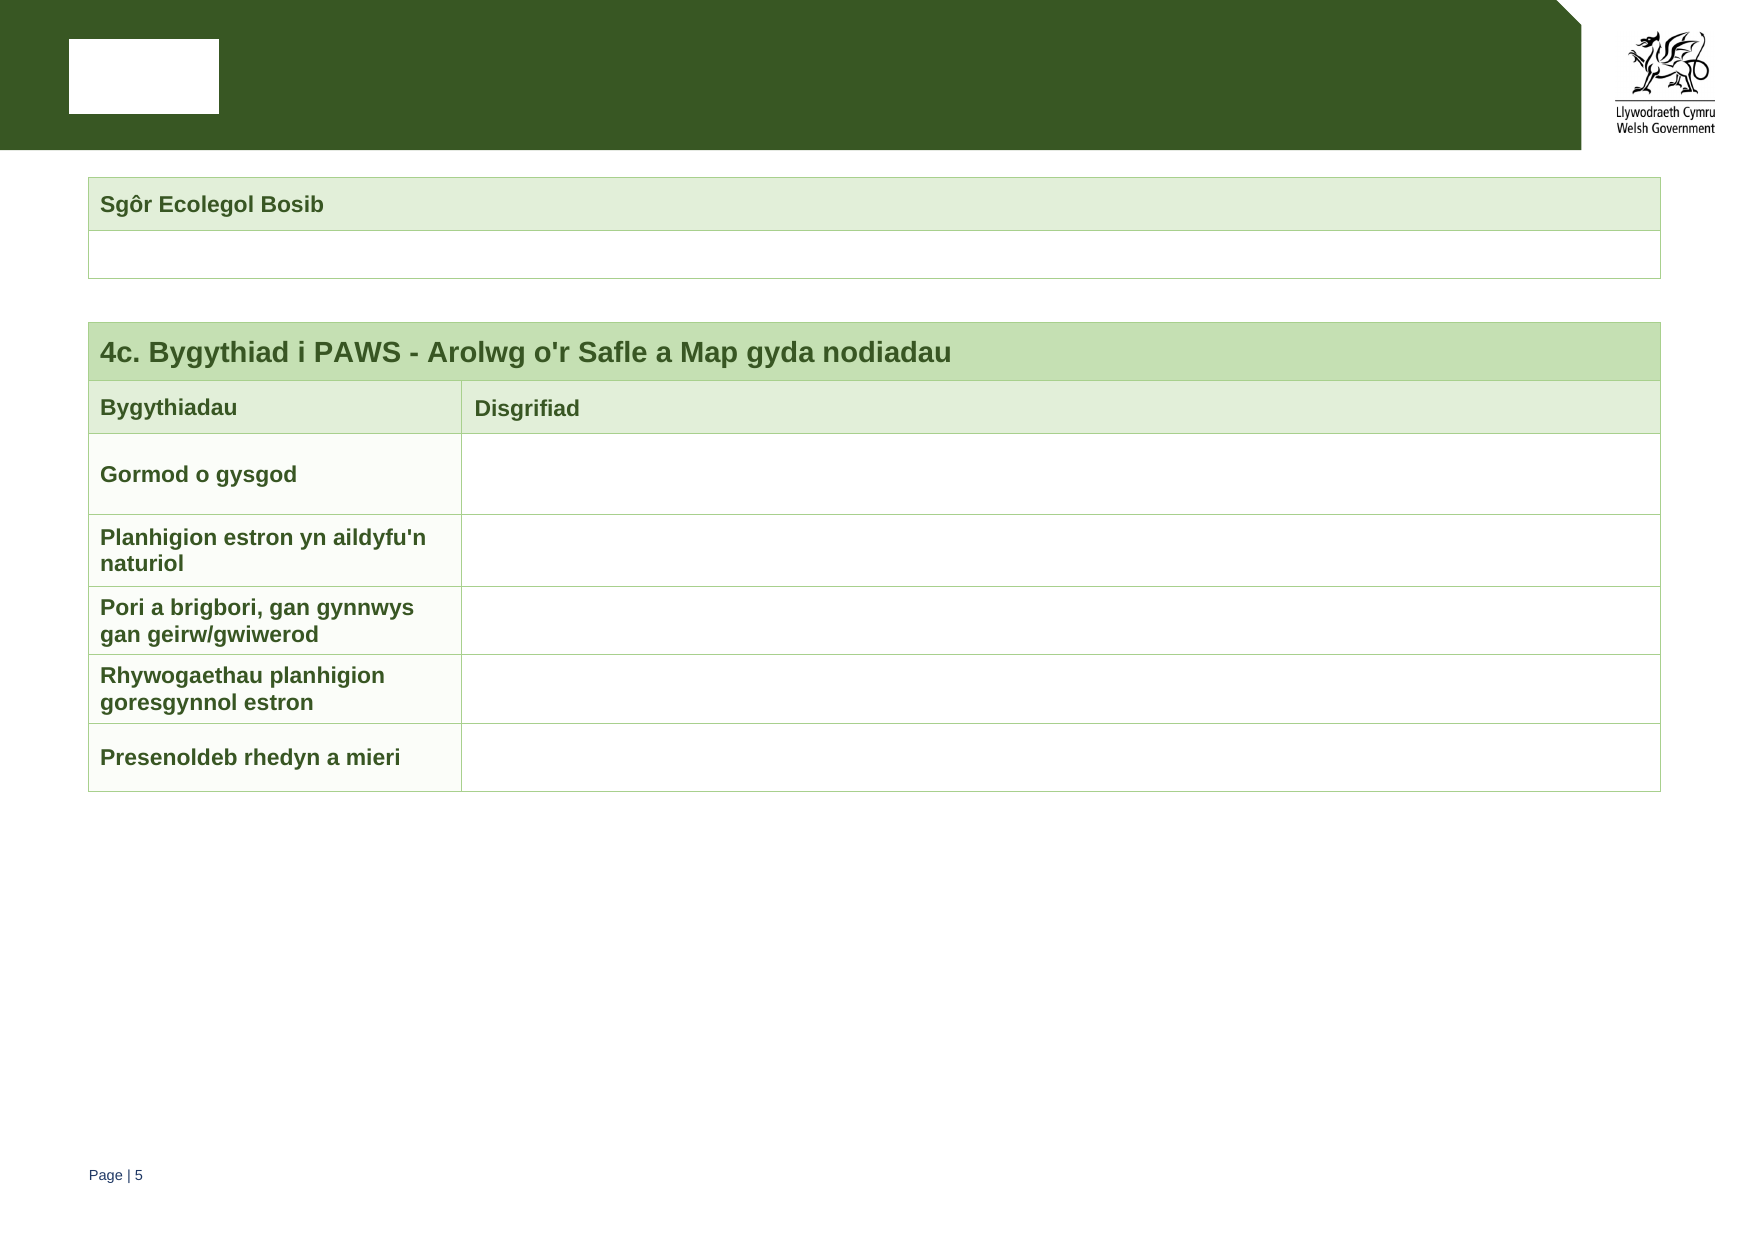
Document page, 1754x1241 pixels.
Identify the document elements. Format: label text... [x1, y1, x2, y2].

table_cell [462, 655, 1660, 722]
table_cell Rhywogaethau planhigion goresgynnol estron [89, 655, 461, 722]
table_cell Disgrifiad [462, 381, 1660, 433]
table_cell [462, 434, 1660, 514]
table_cell Pori a brigbori, gan gynnwys gan geirw/gwiwerod [89, 587, 461, 654]
table_cell [462, 515, 1660, 586]
table_cell [89, 231, 1660, 278]
table_cell [462, 724, 1660, 791]
table_header Sgôr Ecolegol Bosib [89, 178, 1660, 230]
table_cell Bygythiadau [89, 381, 461, 433]
table_cell Planhigion estron yn aildyfu'n naturiol [89, 515, 461, 586]
table_cell Gormod o gysgod [89, 434, 461, 514]
table_header 4c. Bygythiad i PAWS - Arolwg o'r Safle a Map gyda nodiadau [89, 323, 1660, 380]
table_cell Presenoldeb rhedyn a mieri [89, 724, 461, 791]
table_cell [462, 587, 1660, 654]
